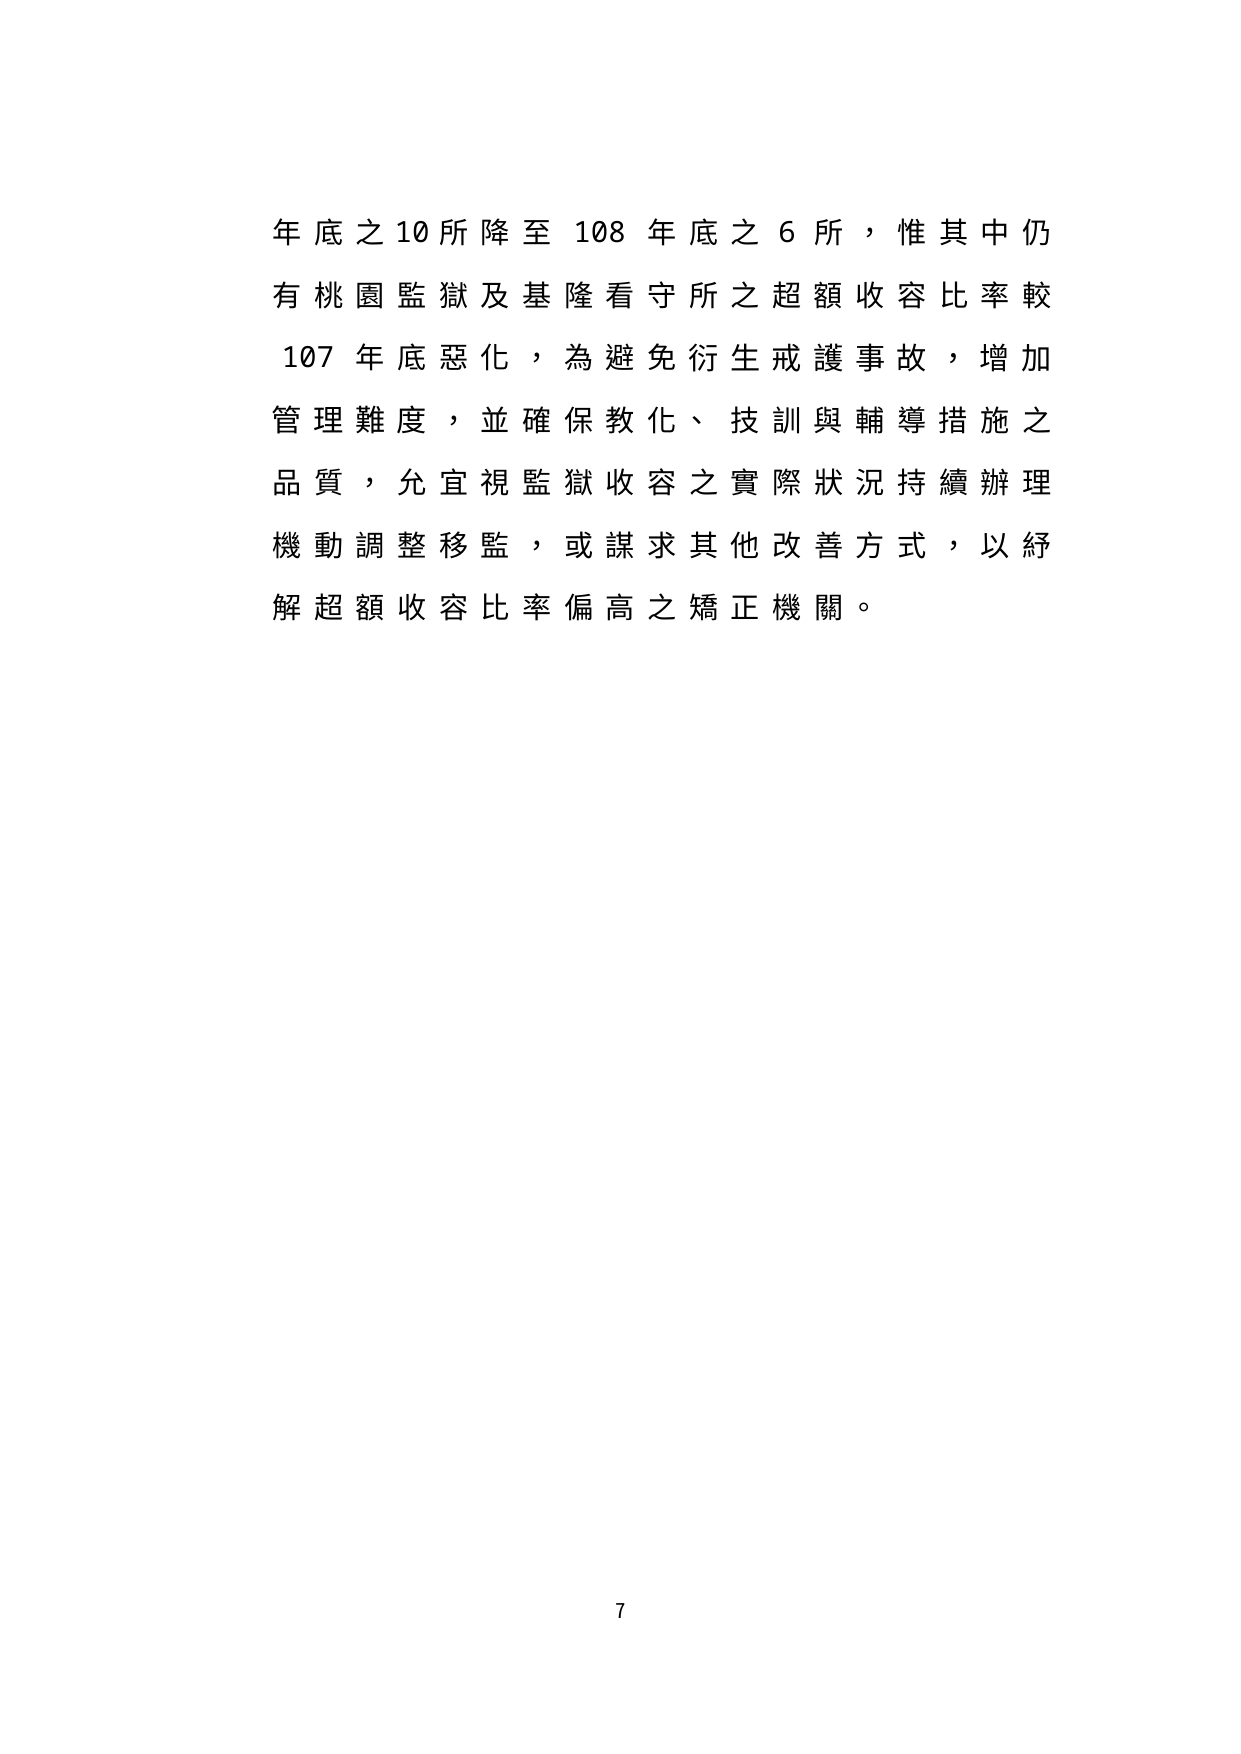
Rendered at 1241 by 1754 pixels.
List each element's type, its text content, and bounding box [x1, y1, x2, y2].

text 綜上，超額收容係矯正機關多年以來尚待解決之問題，截至108年底因實際收容總人數下降，整體超額收容人數減少至3,383人，超額收容比率為5.88%，已較往年改善；超額收容比率高於30%之矯正機關數已由107年底之10所降至108年底之6所，惟其中仍有桃園監獄及基隆看守所之超額收容比率較107年底惡化，為避免衍生戒護事故，增加管理難度，並確保教化、技訓與輔導措施之品質，允宜視監獄收容之實際狀況持續辦理機動調整移監，或謀求其他改善方式，以紓解超額收容比率偏高之矯正機關。 [242, 189, 1058, 627]
